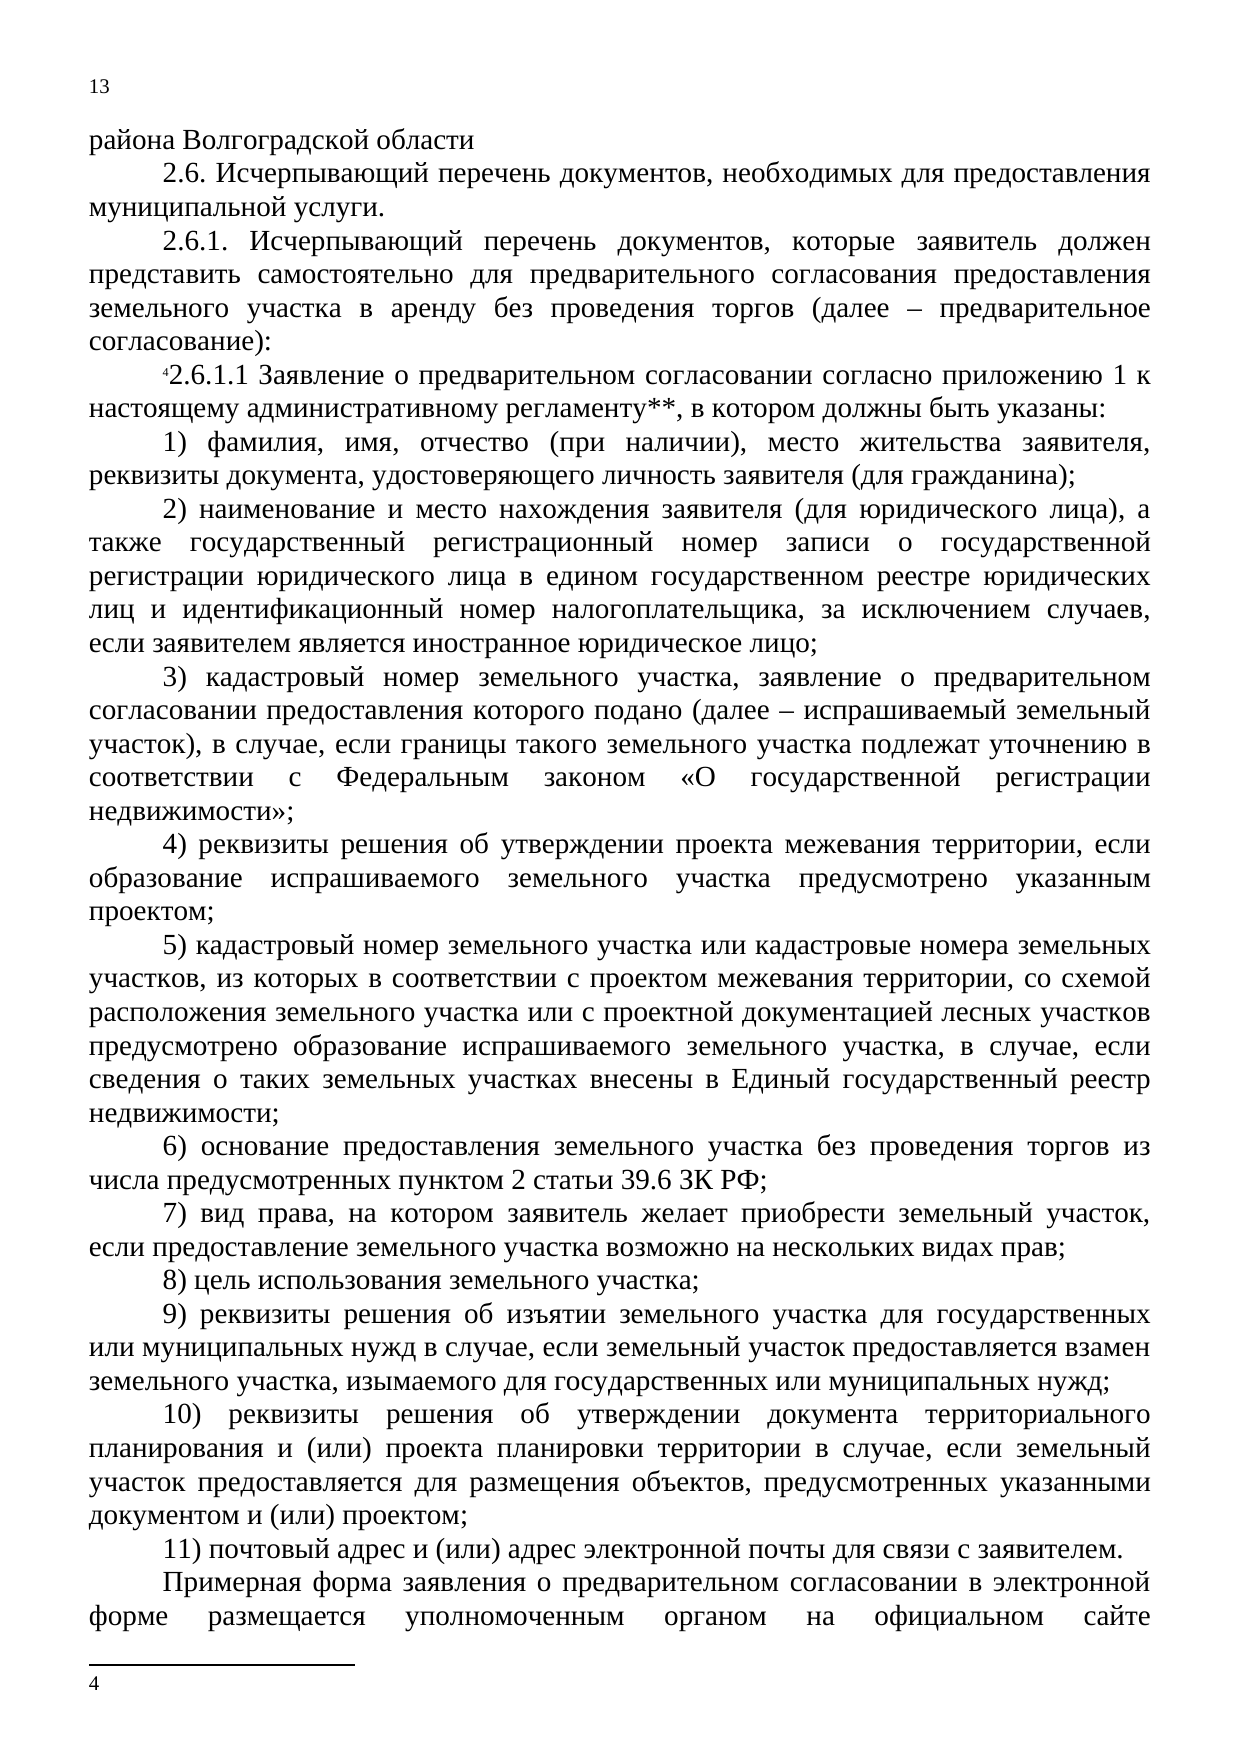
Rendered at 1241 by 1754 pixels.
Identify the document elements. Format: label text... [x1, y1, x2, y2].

text 8) цель использования земельного участка; [89, 1262, 1152, 1296]
text 9) реквизиты решения об изъятии земельного участка для государственных или муниципальных нужд в случае, если земельный участок предоставляется взамен земельного участка, изымаемого для государственных или муниципальных нужд; [89, 1296, 1152, 1397]
text 11) почтовый адрес и (или) адрес электронной почты для связи с заявителем. [89, 1531, 1152, 1564]
text 3) кадастровый номер земельного участка, заявление о предварительном согласовании предоставления которого подано (далее – испрашиваемый земельный участок), в случае, если границы такого земельного участка подлежат уточнению в соответствии с Федеральным законом «О государственной регистрации недвижимости»; [89, 659, 1152, 826]
text 10) реквизиты решения об утверждении документа территориального планирования и (или) проекта планировки территории в случае, если земельный участок предоставляется для размещения объектов, предусмотренных указанными документом и (или) проектом; [89, 1397, 1152, 1531]
text 5) кадастровый номер земельного участка или кадастровые номера земельных участков, из которых в соответствии с проектом межевания территории, со схемой расположения земельного участка или с проектной документацией лесных участков предусмотрено образование испрашиваемого земельного участка, в случае, если сведения о таких земельных участках внесены в Единый государственный реестр недвижимости; [89, 927, 1152, 1128]
text Примерная форма заявления о предварительном согласовании в электронной форме размещается уполномоченным органом на официальном сайте [89, 1564, 1152, 1631]
text 2.6.1. Исчерпывающий перечень документов, которые заявитель должен представить самостоятельно для предварительного согласования предоставления земельного участка в аренду без проведения торгов (далее – предварительное согласование): [89, 223, 1152, 357]
text 2.6.1.1 Заявление о предварительном согласовании согласно приложению 1 к настоящему административному регламенту**, в котором должны быть указаны: [89, 357, 1152, 424]
text 2.6. Исчерпывающий перечень документов, необходимых для предоставления муниципальной услуги. [89, 156, 1152, 223]
text 2) наименование и место нахождения заявителя (для юридического лица), а также государственный регистрационный номер записи о государственной регистрации юридического лица в едином государственном реестре юридических лиц и идентификационный номер налогоплательщика, за исключением случаев, если заявителем является иностранное юридическое лицо; [89, 491, 1152, 659]
text 4) реквизиты решения об утверждении проекта межевания территории, если образование испрашиваемого земельного участка предусмотрено указанным проектом; [89, 826, 1152, 927]
text 7) вид права, на котором заявитель желает приобрести земельный участок, если предоставление земельного участка возможно на нескольких видах прав; [89, 1195, 1152, 1262]
text 6) основание предоставления земельного участка без проведения торгов из числа предусмотренных пунктом 2 статьи 39.6 ЗК РФ; [89, 1128, 1152, 1195]
text района Волгоградской области [89, 122, 1152, 156]
text 1) фамилия, имя, отчество (при наличии), место жительства заявителя, реквизиты документа, удостоверяющего личность заявителя (для гражданина); [89, 424, 1152, 491]
